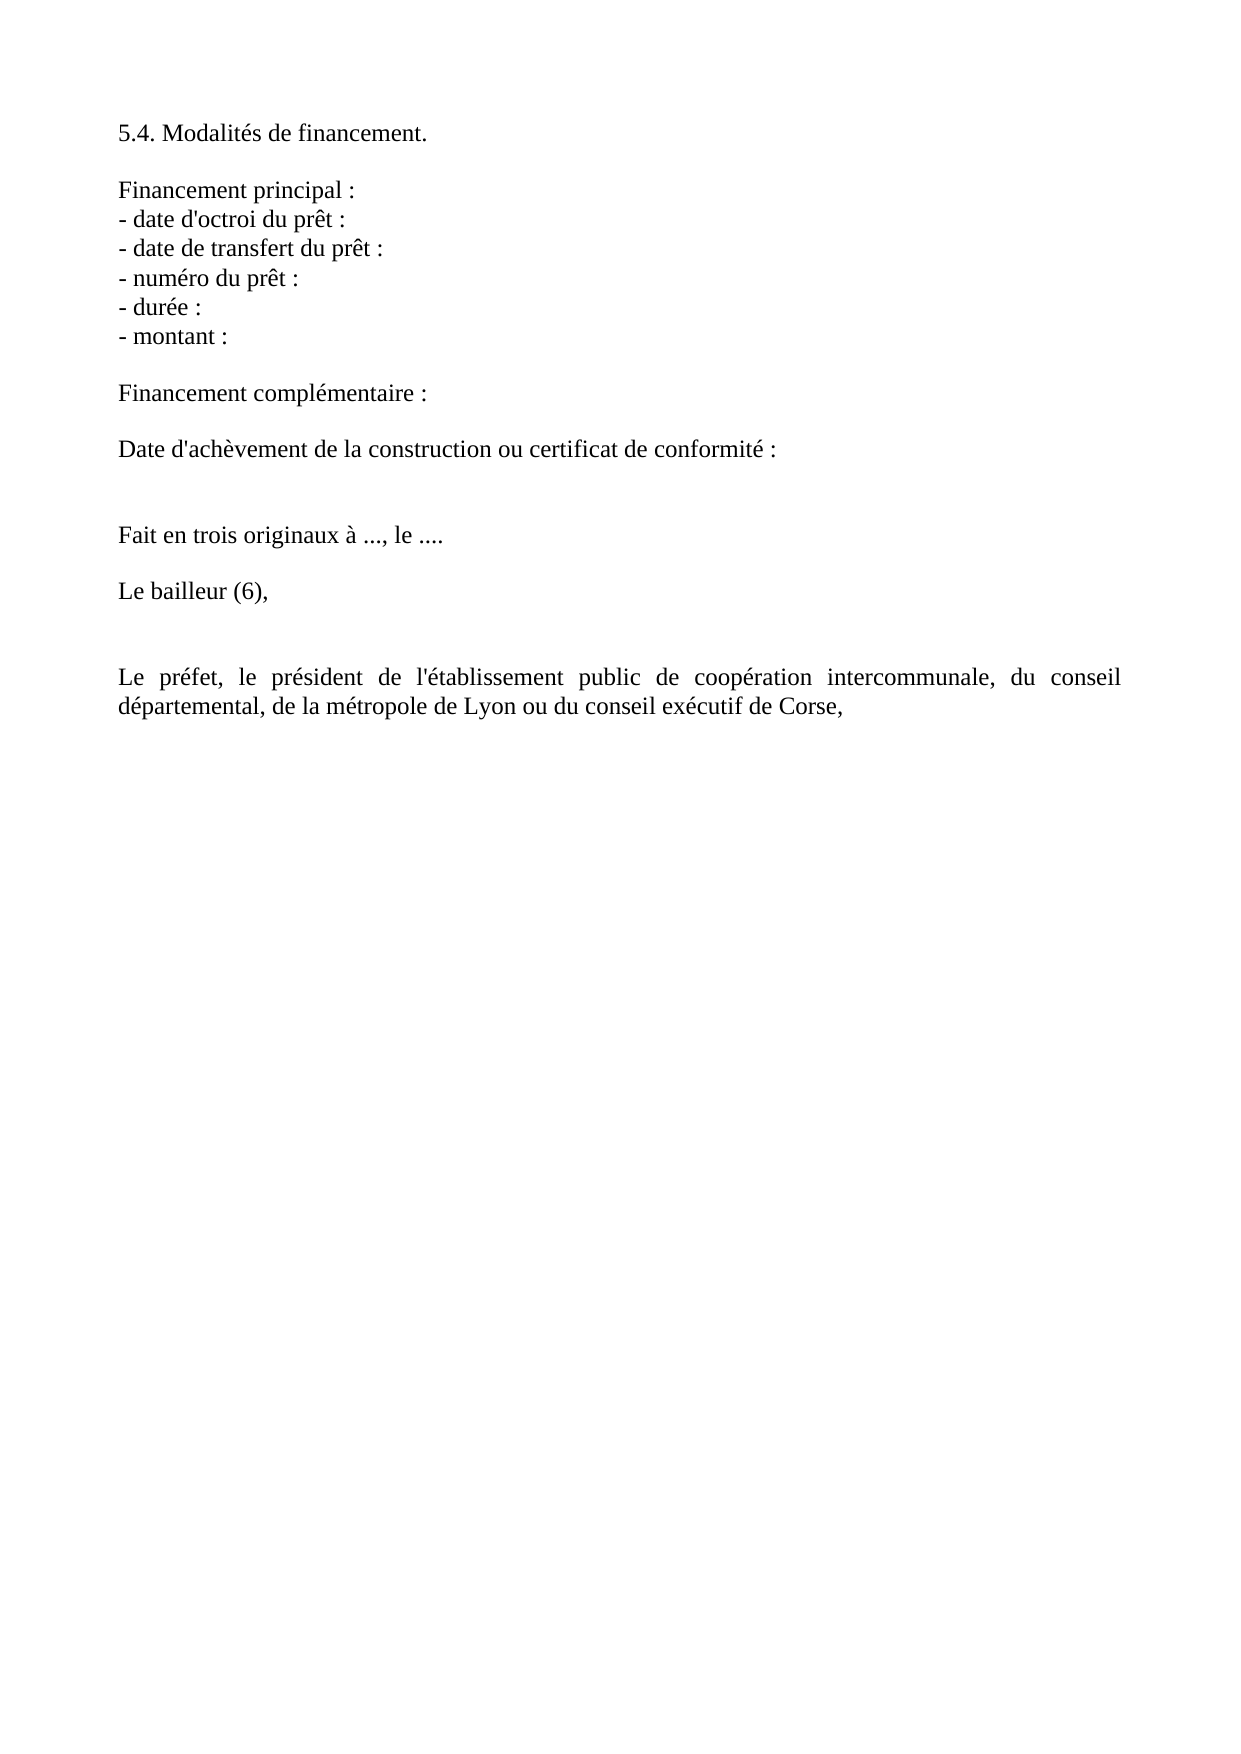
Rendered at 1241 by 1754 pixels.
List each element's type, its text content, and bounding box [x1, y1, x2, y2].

text Financement complémentaire : [118, 378, 1122, 407]
text - date d'octroi du prêt : [118, 204, 1122, 233]
text Le préfet, le président de l'établissement public de coopération intercommunale, du conseil départemental, de la métropole de Lyon ou du conseil exécutif de Corse, [118, 662, 1122, 720]
text 5.4. Modalités de financement. [118, 118, 1122, 147]
text - durée : [118, 292, 1122, 321]
text Financement principal : [118, 175, 1122, 204]
text - date de transfert du prêt : [118, 233, 1122, 262]
text Le bailleur (6), [118, 576, 1122, 605]
text Date d'achèvement de la construction ou certificat de conformité : [118, 434, 1122, 463]
text Fait en trois originaux à ..., le .... [118, 520, 1122, 548]
text - numéro du prêt : [118, 263, 1122, 292]
text - montant : [118, 321, 1122, 350]
